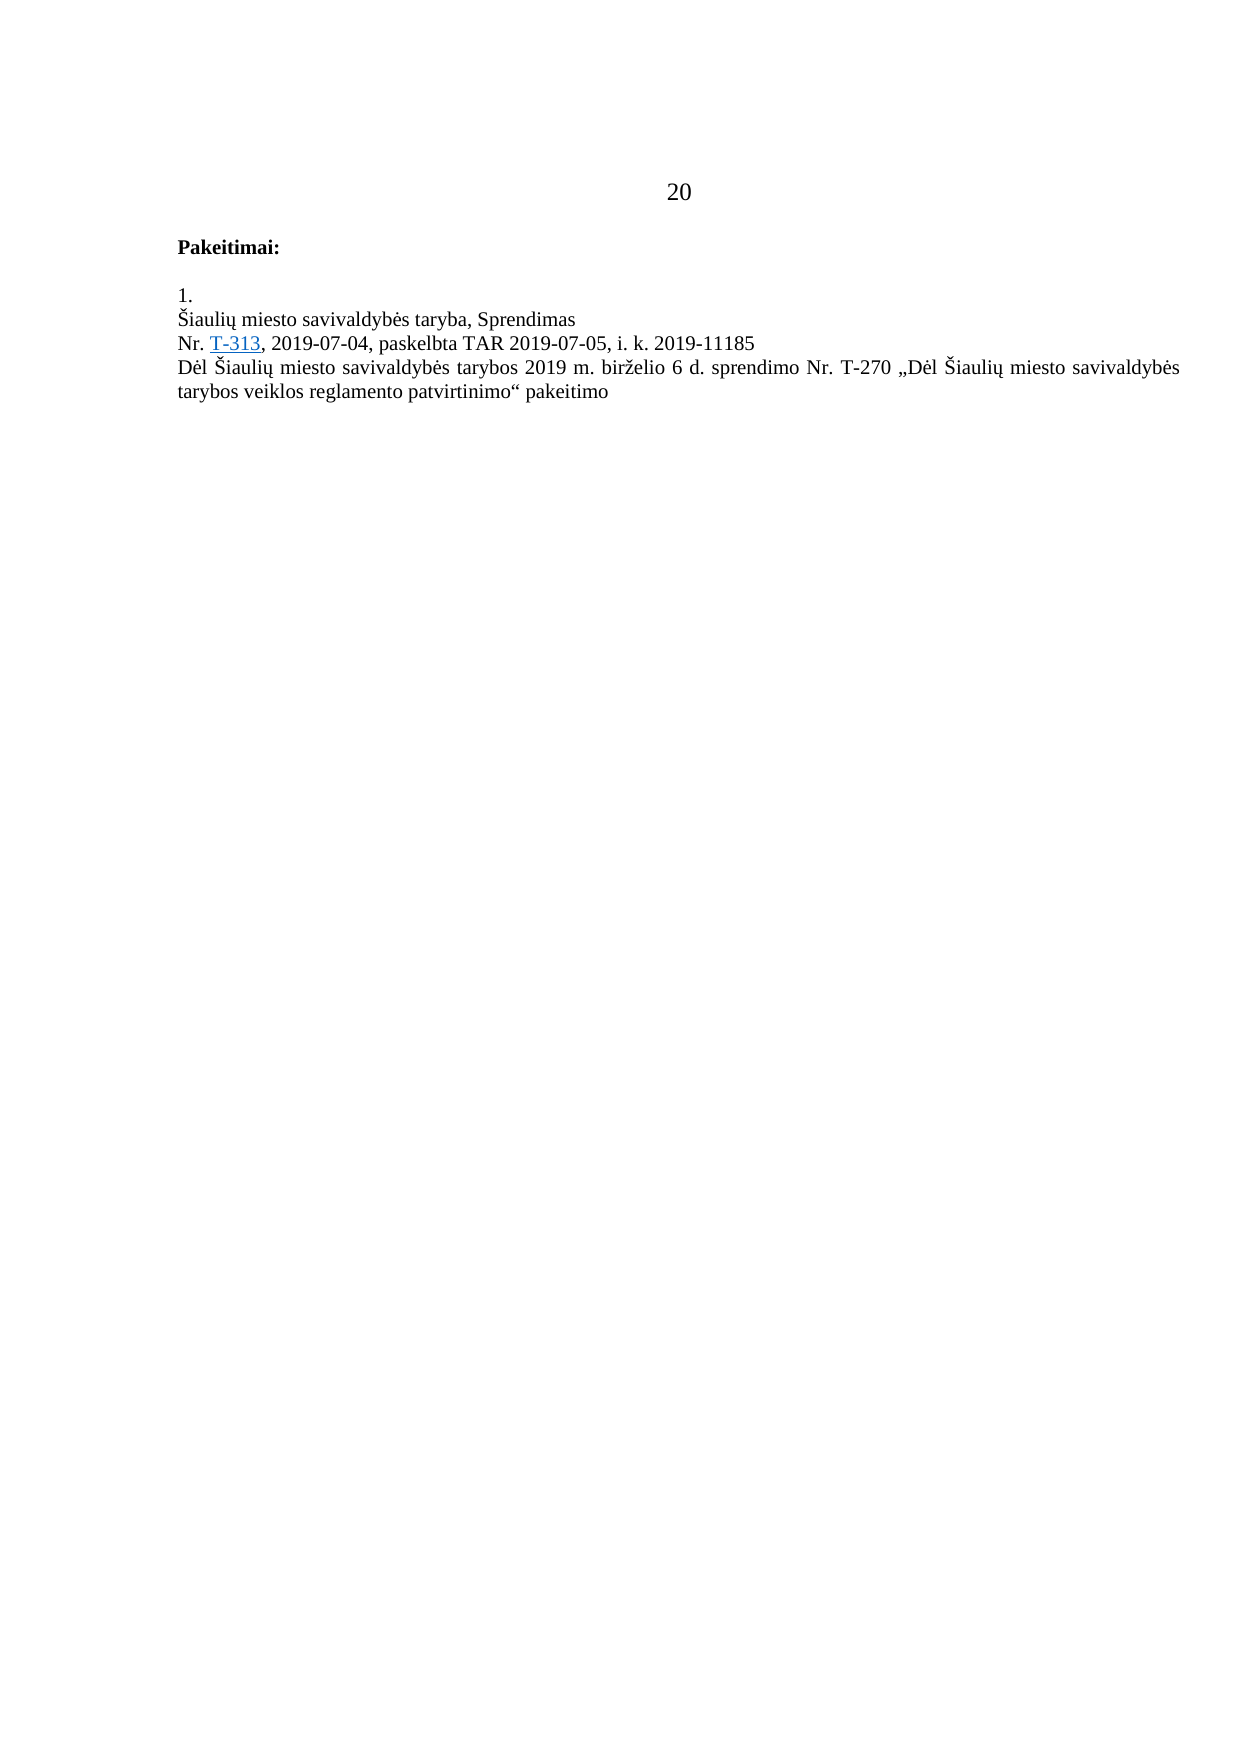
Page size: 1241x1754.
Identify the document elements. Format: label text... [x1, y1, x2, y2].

text Pakeitimai: [177, 235, 1181, 259]
text Šiaulių miesto savivaldybės taryba, Sprendimas [177, 307, 1181, 331]
text 1. [177, 283, 1181, 307]
text Dėl Šiaulių miesto savivaldybės tarybos 2019 m. birželio 6 d. sprendimo Nr. T-270 „Dėl Šiaulių miesto savivaldybės tarybos veiklos reglamento patvirtinimo“ pakeitimo [177, 355, 1181, 403]
text Nr. T-313, 2019-07-04, paskelbta TAR 2019-07-05, i. k. 2019-11185 [177, 331, 1181, 355]
